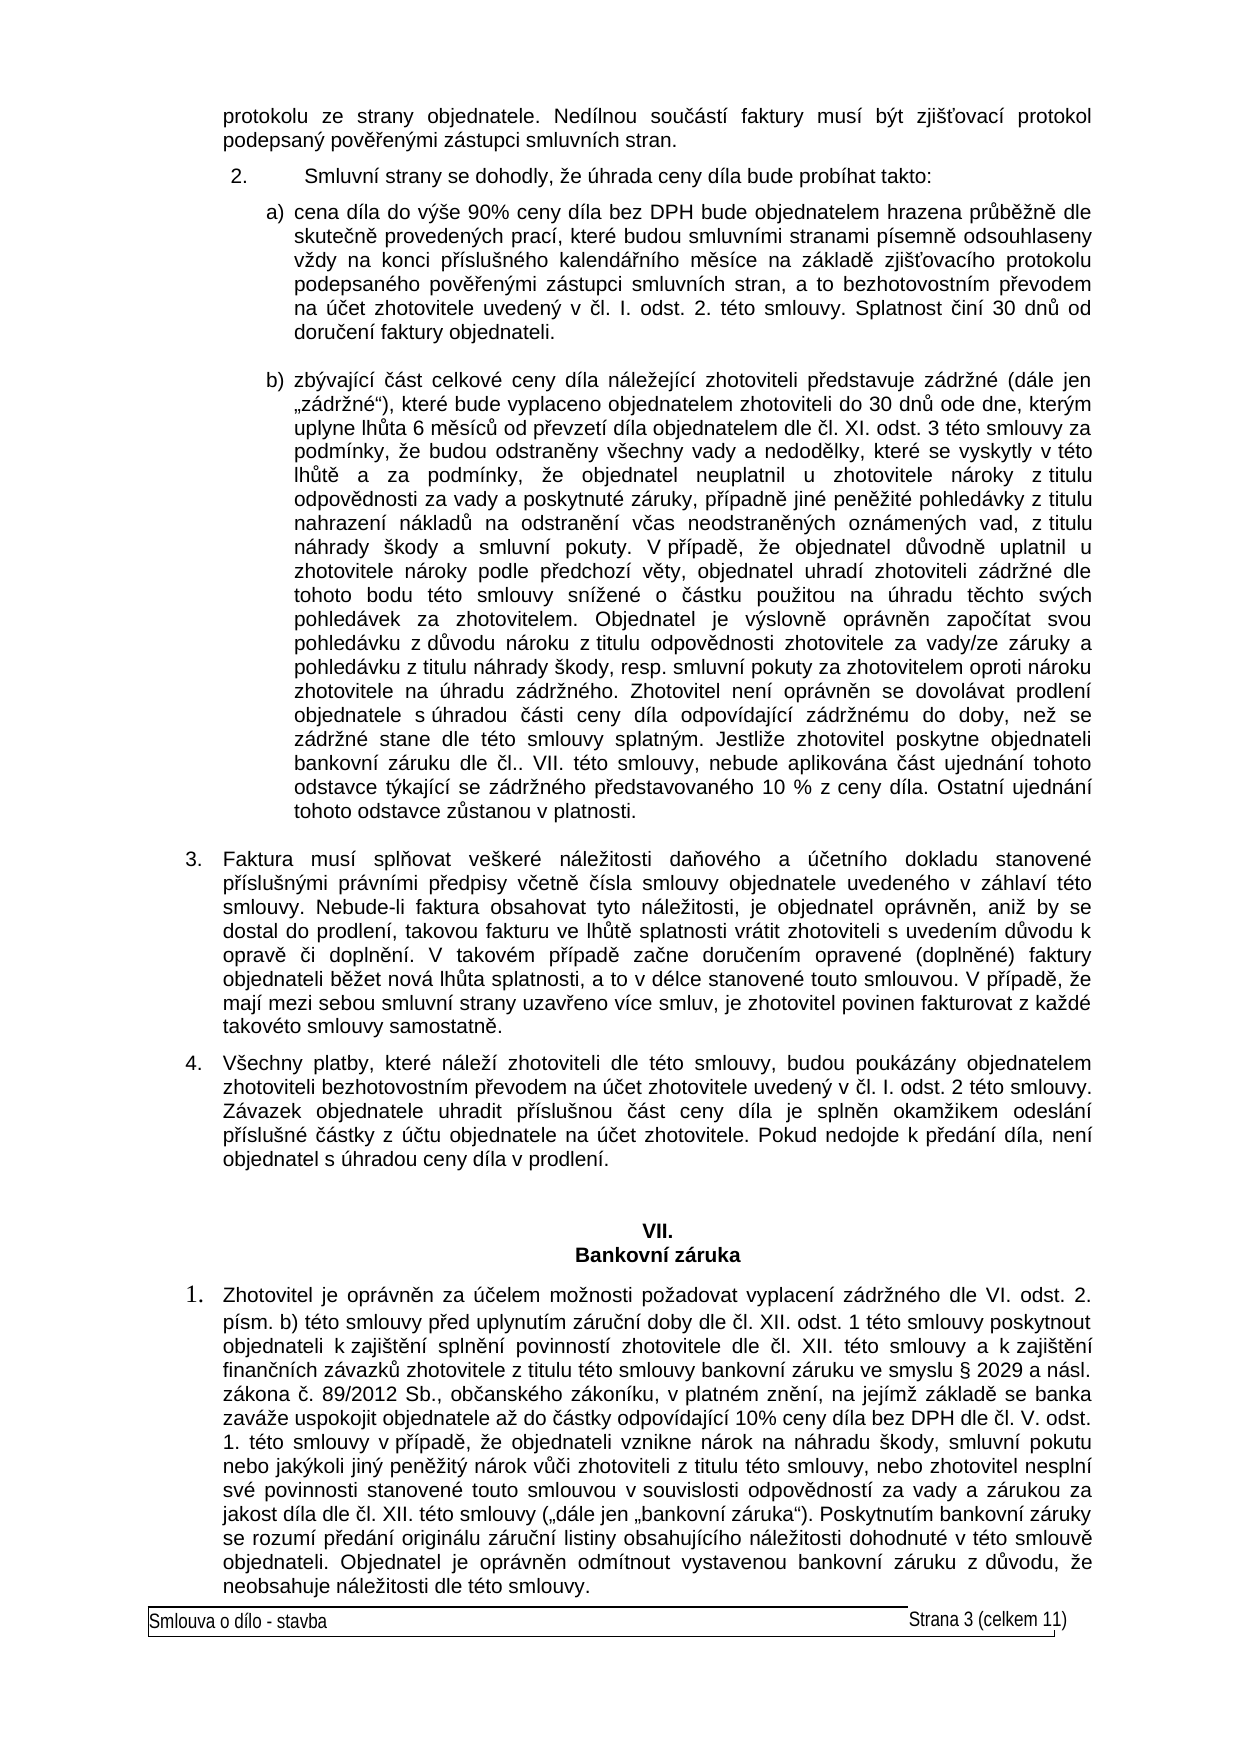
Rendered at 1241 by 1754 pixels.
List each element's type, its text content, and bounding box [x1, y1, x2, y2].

text b) zbývající část celkové ceny díla náležející zhotoviteli představuje zádržné (dále jen „zádržné“), které bude vyplaceno objednatelem zhotoviteli do 30 dnů ode dne, kterým uplyne lhůta 6 měsíců od převzetí díla objednatelem dle čl. XI. odst. 3 této smlouvy za podmínky, že budou odstraněny všechny vady a nedodělky, které se vyskytly v této lhůtě a za podmínky, že objednatel neuplatnil u zhotovitele nároky z titulu odpovědnosti za vady a poskytnuté záruky, případně jiné peněžité pohledávky z titulu nahrazení nákladů na odstranění včas neodstraněných oznámených vad, z titulu náhrady škody a smluvní pokuty. V případě, že objednatel důvodně uplatnil u zhotovitele nároky podle předchozí věty, objednatel uhradí zhotoviteli zádržné dle tohoto bodu této smlouvy snížené o částku použitou na úhradu těchto svých pohledávek za zhotovitelem. Objednatel je výslovně oprávněn započítat svou pohledávku z důvodu nároku z titulu odpovědnosti zhotovitele za vady/ze záruky a pohledávku z titulu náhrady škody, resp. smluvní pokuty za zhotovitelem oproti nároku zhotovitele na úhradu zádržného. Zhotovitel není oprávněn se dovolávat prodlení objednatele s úhradou části ceny díla odpovídající zádržnému do doby, než se zádržné stane dle této smlouvy splatným. Jestliže zhotovitel poskytne objednateli bankovní záruku dle čl.. VII. této smlouvy, nebude aplikována část ujednání tohoto odstavce týkající se zádržného představovaného 10 % z ceny díla. Ostatní ujednání tohoto odstavce zůstanou v platnosti. [266, 367, 1093, 823]
text VII. [223, 1218, 1093, 1242]
text a) cena díla do výše 90% ceny díla bez DPH bude objednatelem hrazena průběžně dle skutečně provedených prací, které budou smluvními stranami písemně odsouhlaseny vždy na konci příslušného kalendářního měsíce na základě zjišťovacího protokolu podepsaného pověřenými zástupci smluvních stran, a to bezhotovostním převodem na účet zhotovitele uvedený v čl. I. odst. 2. této smlouvy. Splatnost činí 30 dnů od doručení faktury objednateli. [266, 200, 1093, 343]
list protokolu ze strany objednatele. Nedílnou součástí faktury musí být zjišťovací protokol podepsaný pověřenými zástupci smluvních stran. [185, 103, 1093, 151]
list Faktura musí splňovat veškeré náležitosti daňového a účetního dokladu stanovené příslušnými právními předpisy včetně čísla smlouvy objednatele uvedeného v záhlaví této smlouvy. Nebude-li faktura obsahovat tyto náležitosti, je objednatel oprávněn, aniž by se dostal do prodlení, takovou fakturu ve lhůtě splatnosti vrátit zhotoviteli s uvedením důvodu k opravě či doplnění. V takovém případě začne doručením opravené (doplněné) faktury objednateli běžet nová lhůta splatnosti, a to v délce stanovené touto smlouvou. V případě, že mají mezi sebou smluvní strany uzavřeno více smluv, je zhotovitel povinen fakturovat z každé takovéto smlouvy samostatně. [185, 847, 1093, 1038]
text Bankovní záruka [223, 1242, 1093, 1266]
list Všechny platby, které náleží zhotoviteli dle této smlouvy, budou poukázány objednatelem zhotoviteli bezhotovostním převodem na účet zhotovitele uvedený v čl. I. odst. 2 této smlouvy. Závazek objednatele uhradit příslušnou část ceny díla je splněn okamžikem odeslání příslušné částky z účtu objednatele na účet zhotovitele. Pokud nedojde k předání díla, není objednatel s úhradou ceny díla v prodlení. [185, 1051, 1093, 1171]
list Smluvní strany se dohodly, že úhrada ceny díla bude probíhat takto: [230, 164, 1093, 188]
list Zhotovitel je oprávněn za účelem možnosti požadovat vyplacení zádržného dle VI. odst. 2. písm. b) této smlouvy před uplynutím záruční doby dle čl. XII. odst. 1 této smlouvy poskytnout objednateli k zajištění splnění povinností zhotovitele dle čl. XII. této smlouvy a k zajištění finančních závazků zhotovitele z titulu této smlouvy bankovní záruku ve smyslu § 2029 a násl. zákona č. 89/2012 Sb., občanského zákoníku, v platném znění, na jejímž základě se banka zaváže uspokojit objednatele až do částky odpovídající 10% ceny díla bez DPH dle čl. V. odst. 1. této smlouvy v případě, že objednateli vznikne nárok na náhradu škody, smluvní pokutu nebo jakýkoli jiný peněžitý nárok vůči zhotoviteli z titulu této smlouvy, nebo zhotovitel nesplní své povinnosti stanovené touto smlouvou v souvislosti odpovědností za vady a zárukou za jakost díla dle čl. XII. této smlouvy („dále jen „bankovní záruka“). Poskytnutím bankovní záruky se rozumí předání originálu záruční listiny obsahujícího náležitosti dohodnuté v této smlouvě objednateli. Objednatel je oprávněn odmítnout vystavenou bankovní záruku z důvodu, že neobsahuje náležitosti dle této smlouvy. [185, 1279, 1093, 1598]
